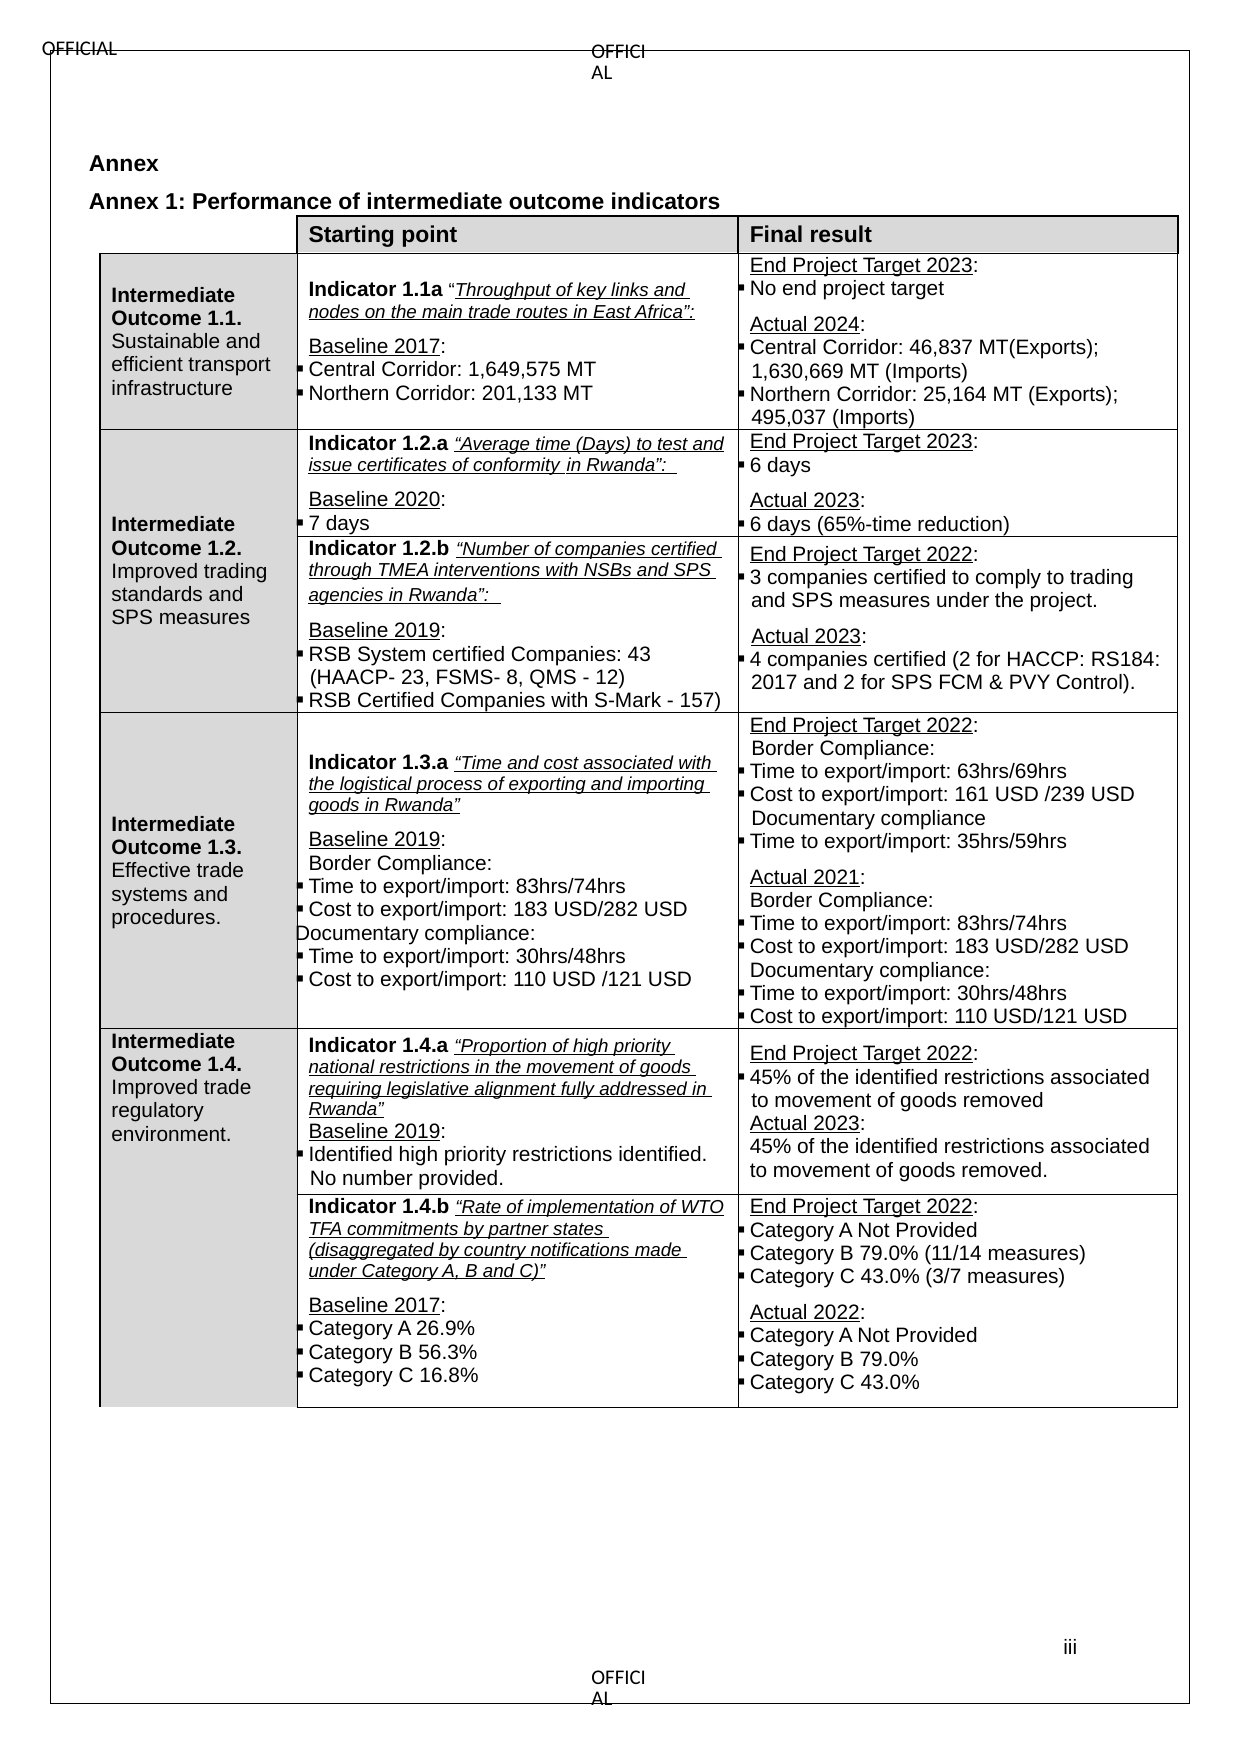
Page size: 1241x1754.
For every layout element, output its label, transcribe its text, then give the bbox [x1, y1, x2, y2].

table_cell Indicator 1.3.a “Time and cost associated with the logistical process of exporting and importing goods in Rwanda” Baseline 2019: Border Compliance: Time to export/import: 83hrs/74hrs Cost to export/import: 183 USD/282 USD Documentary compliance: Time to export/import: 30hrs/48hrs Cost to export/import: 110 USD /121 USD [298, 713, 738, 1028]
table_cell Indicator 1.2.a “Average time (Days) to test and issue certificates of conformity in Rwanda”: Baseline 2020: 7 days [298, 430, 738, 536]
table_cell End Project Target 2023: No end project target Actual 2024: Central Corridor: 46,837 MT(Exports); 1,630,669 MT (Imports) Northern Corridor: 25,164 MT (Exports); 495,037 (Imports) [739, 254, 1177, 429]
table_cell End Project Target 2022: Category A Not Provided Category B 79.0% (11/14 measures) Category C 43.0% (3/7 measures) Actual 2022: Category A Not Provided Category B 79.0% Category C 43.0% [739, 1195, 1177, 1407]
table_cell Intermediate Outcome 1.3. Effective trade systems and procedures. [101, 713, 297, 1028]
text Annex 1: Performance of intermediate outcome indicators [89, 189, 1152, 214]
table_header Final result [739, 217, 1177, 252]
table_cell End Project Target 2022: Border Compliance: Time to export/import: 63hrs/69hrs Cost to export/import: 161 USD /239 USD Documentary compliance Time to export/import: 35hrs/59hrs Actual 2021: Border Compliance: Time to export/import: 83hrs/74hrs Cost to export/import: 183 USD/282 USD Documentary compliance: Time to export/import: 30hrs/48hrs Cost to export/import: 110 USD/121 USD [739, 713, 1177, 1028]
table_cell Indicator 1.1a “Throughput of key links and nodes on the main trade routes in East Africa”: Baseline 2017: Central Corridor: 1,649,575 MT Northern Corridor: 201,133 MT [298, 254, 738, 429]
table_cell Intermediate Outcome 1.2. Improved trading standards and SPS measures [101, 430, 297, 712]
table_cell End Project Target 2022: 3 companies certified to comply to trading and SPS measures under the project. Actual 2023: 4 companies certified (2 for HACCP: RS184: 2017 and 2 for SPS FCM & PVY Control). [739, 537, 1177, 712]
table_header [100, 215, 296, 252]
table_header Starting point [298, 217, 737, 252]
table_cell End Project Target 2023: 6 days Actual 2023: 6 days (65%-time reduction) [739, 430, 1177, 536]
table_cell End Project Target 2022: 45% of the identified restrictions associated to movement of goods removed Actual 2023: 45% of the identified restrictions associated to movement of goods removed. [739, 1029, 1177, 1194]
table_cell Indicator 1.4.b “Rate of implementation of WTO TFA commitments by partner states (disaggregated by country notifications made under Category A, B and C)” Baseline 2017: Category A 26.9% Category B 56.3% Category C 16.8% [298, 1195, 738, 1407]
table_cell Indicator 1.4.a “Proportion of high priority national restrictions in the movement of goods requiring legislative alignment fully addressed in Rwanda” Baseline 2019: Identified high priority restrictions identified. No number provided. [298, 1029, 738, 1194]
table_cell Indicator 1.2.b “Number of companies certified through TMEA interventions with NSBs and SPS agencies in Rwanda”: Baseline 2019: RSB System certified Companies: 43 (HAACP- 23, FSMS- 8, QMS - 12) RSB Certified Companies with S-Mark - 157) [298, 537, 738, 712]
table_cell Intermediate Outcome 1.4. Improved trade regulatory environment. [101, 1029, 297, 1407]
table_cell Intermediate Outcome 1.1. Sustainable and efficient transport infrastructure [101, 254, 297, 429]
text Annex [89, 151, 1152, 176]
